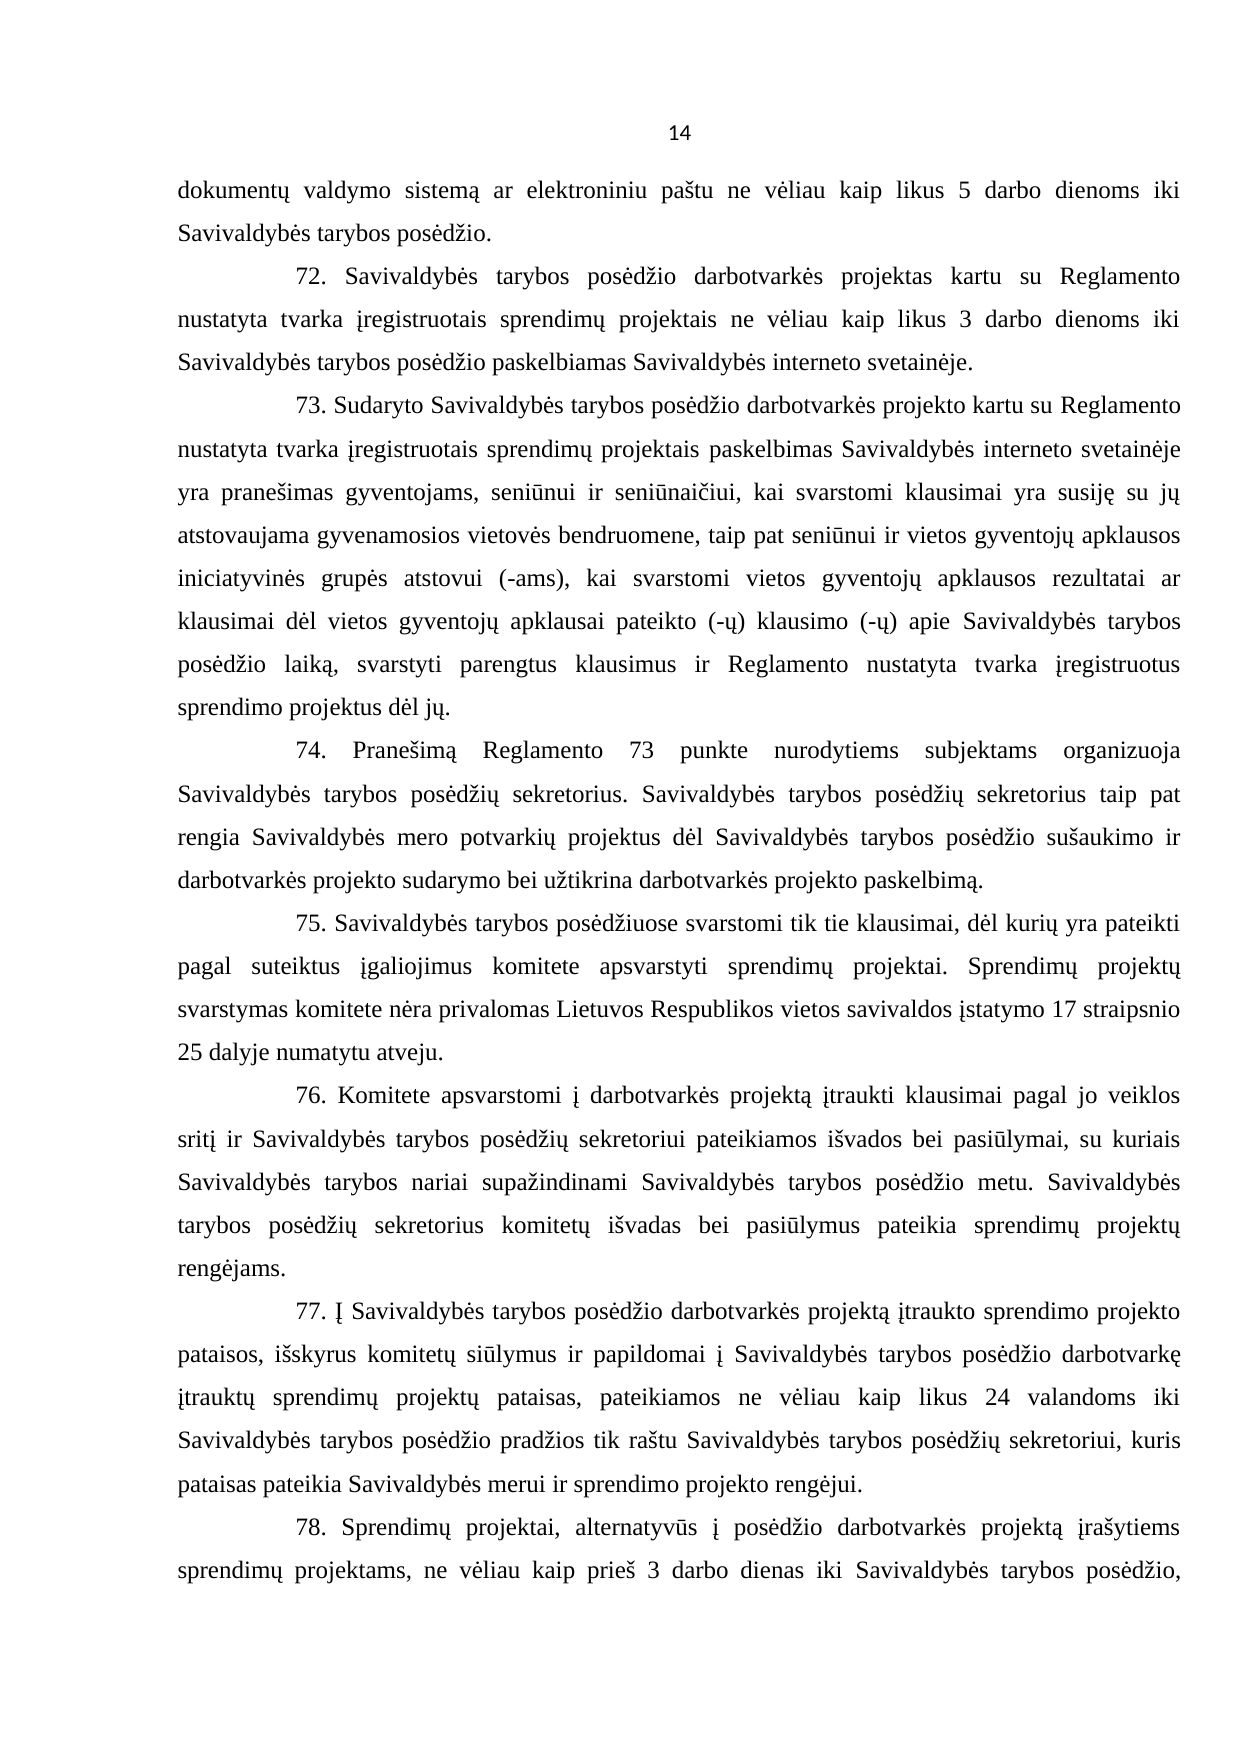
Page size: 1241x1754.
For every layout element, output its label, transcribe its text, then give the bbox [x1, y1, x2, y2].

text 76. Komitete apsvarstomi į darbotvarkės projektą įtraukti klausimai pagal jo veiklos sritį ir Savivaldybės tarybos posėdžių sekretoriui pateikiamos išvados bei pasiūlymai, su kuriais Savivaldybės tarybos nariai supažindinami Savivaldybės tarybos posėdžio metu. Savivaldybės tarybos posėdžių sekretorius komitetų išvadas bei pasiūlymus pateikia sprendimų projektų rengėjams. [177, 1081, 1181, 1282]
text 73. Sudaryto Savivaldybės tarybos posėdžio darbotvarkės projekto kartu su Reglamento nustatyta tvarka įregistruotais sprendimų projektais paskelbimas Savivaldybės interneto svetainėje yra pranešimas gyventojams, seniūnui ir seniūnaičiui, kai svarstomi klausimai yra susiję su jų atstovaujama gyvenamosios vietovės bendruomene, taip pat seniūnui ir vietos gyventojų apklausos iniciatyvinės grupės atstovui (-ams), kai svarstomi vietos gyventojų apklausos rezultatai ar klausimai dėl vietos gyventojų apklausai pateikto (-ų) klausimo (-ų) apie Savivaldybės tarybos posėdžio laiką, svarstyti parengtus klausimus ir Reglamento nustatyta tvarka įregistruotus sprendimo projektus dėl jų. [177, 391, 1181, 721]
text 74. Pranešimą Reglamento 73 punkte nurodytiems subjektams organizuoja Savivaldybės tarybos posėdžių sekretorius. Savivaldybės tarybos posėdžių sekretorius taip pat rengia Savivaldybės mero potvarkių projektus dėl Savivaldybės tarybos posėdžio sušaukimo ir darbotvarkės projekto sudarymo bei užtikrina darbotvarkės projekto paskelbimą. [177, 736, 1181, 894]
text dokumentų valdymo sistemą ar elektroniniu paštu ne vėliau kaip likus 5 darbo dienoms iki Savivaldybės tarybos posėdžio. [177, 175, 1181, 247]
text 75. Savivaldybės tarybos posėdžiuose svarstomi tik tie klausimai, dėl kurių yra pateikti pagal suteiktus įgaliojimus komitete apsvarstyti sprendimų projektai. Sprendimų projektų svarstymas komitete nėra privalomas Lietuvos Respublikos vietos savivaldos įstatymo 17 straipsnio 25 dalyje numatytu atveju. [177, 908, 1181, 1066]
text 72. Savivaldybės tarybos posėdžio darbotvarkės projektas kartu su Reglamento nustatyta tvarka įregistruotais sprendimų projektais ne vėliau kaip likus 3 darbo dienoms iki Savivaldybės tarybos posėdžio paskelbiamas Savivaldybės interneto svetainėje. [177, 261, 1181, 376]
text 77. Į Savivaldybės tarybos posėdžio darbotvarkės projektą įtraukto sprendimo projekto pataisos, išskyrus komitetų siūlymus ir papildomai į Savivaldybės tarybos posėdžio darbotvarkę įtrauktų sprendimų projektų pataisas, pateikiamos ne vėliau kaip likus 24 valandoms iki Savivaldybės tarybos posėdžio pradžios tik raštu Savivaldybės tarybos posėdžių sekretoriui, kuris pataisas pateikia Savivaldybės merui ir sprendimo projekto rengėjui. [177, 1296, 1181, 1497]
text 78. Sprendimų projektai, alternatyvūs į posėdžio darbotvarkės projektą įrašytiems sprendimų projektams, ne vėliau kaip prieš 3 darbo dienas iki Savivaldybės tarybos posėdžio, [177, 1512, 1181, 1584]
